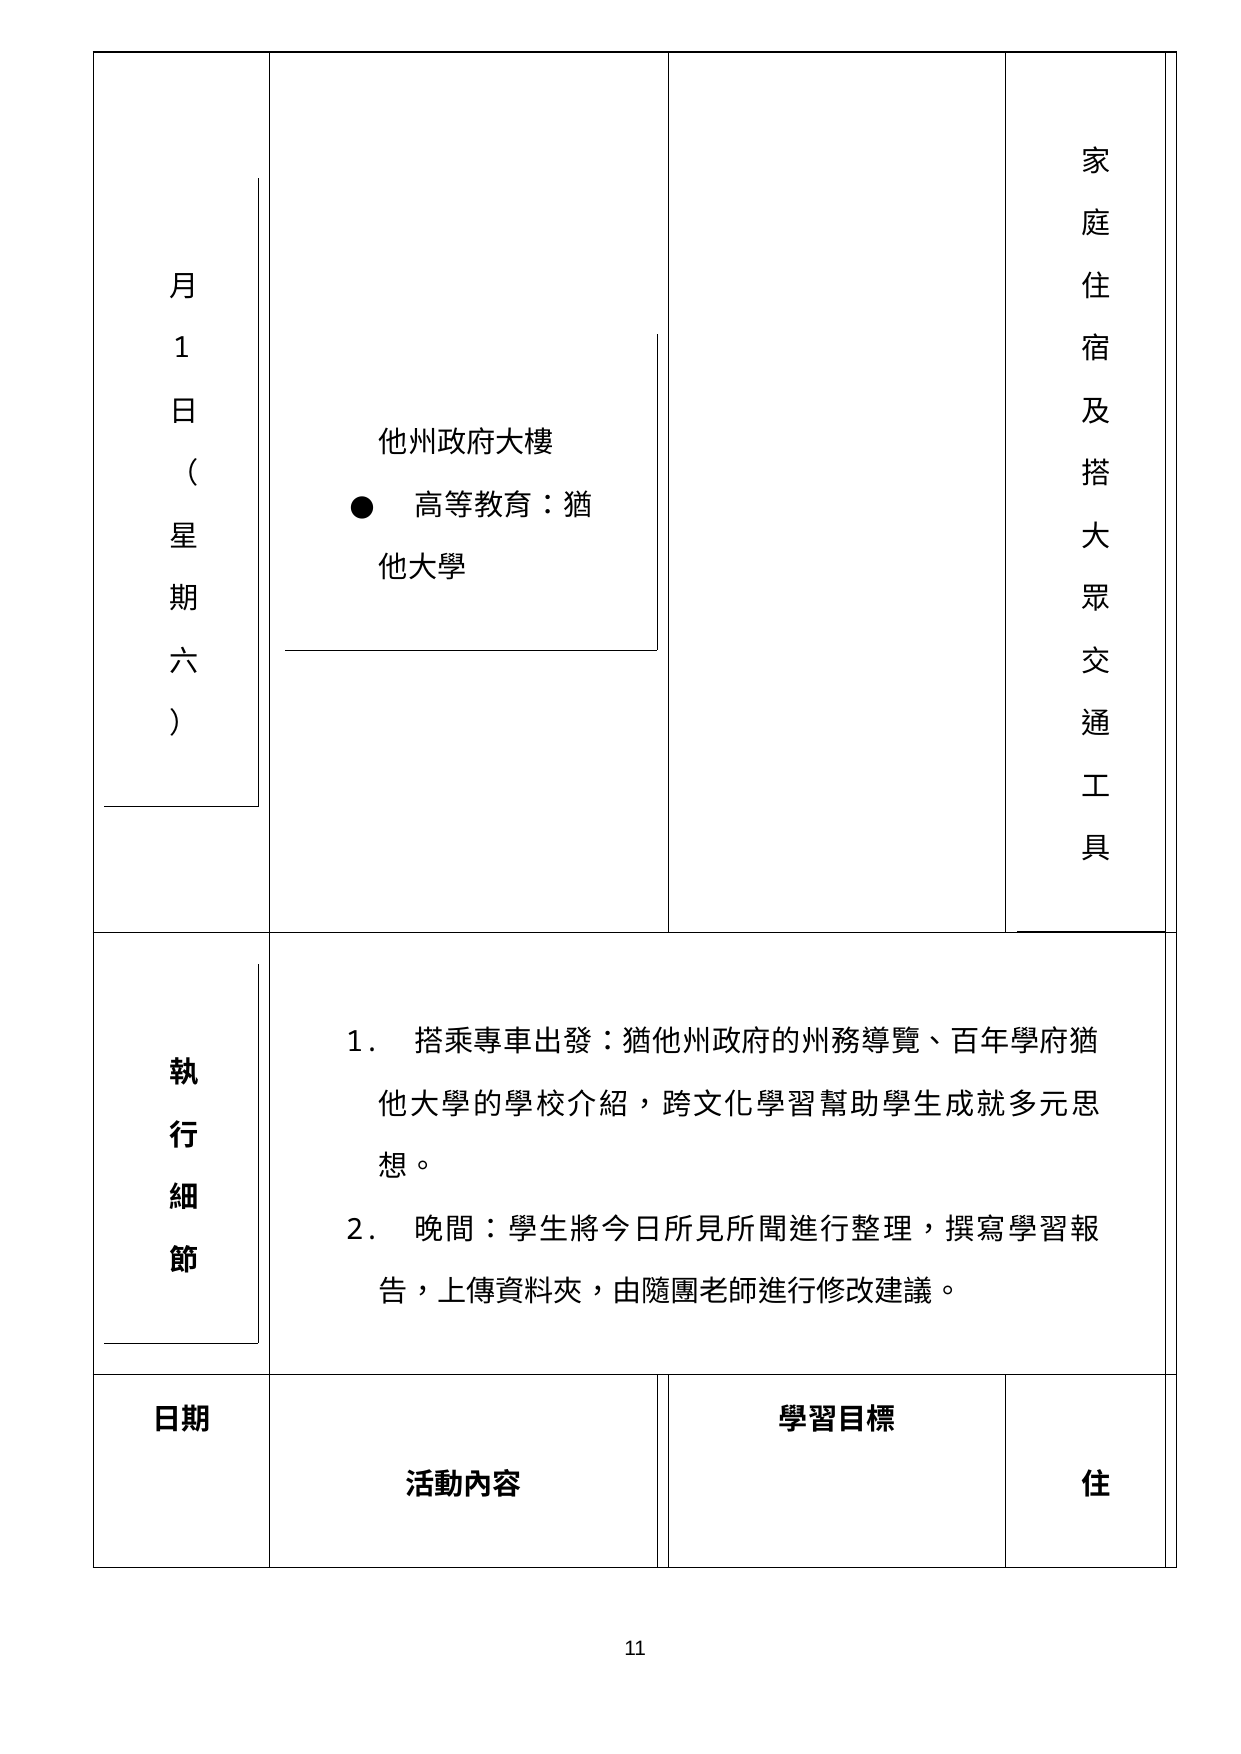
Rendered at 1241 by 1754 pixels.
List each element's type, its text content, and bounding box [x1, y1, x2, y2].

table_cell 執行細節 [94, 933, 269, 1374]
table_cell [1166, 933, 1176, 1374]
table_cell 活動內容 [270, 1375, 657, 1567]
table_cell [669, 53, 1005, 932]
table_cell 家庭住宿及搭大眾交通工具 [1006, 53, 1165, 932]
table_cell 學習目標 [669, 1375, 1005, 1567]
table_cell 日期 [94, 1375, 269, 1567]
table_cell [1166, 53, 1176, 932]
table_cell 人文深度見習 行政中心：猶他州政府大樓 高等教育：猶他大學 [270, 53, 668, 932]
table_cell [658, 1375, 668, 1567]
table_cell 搭乘專車出發：猶他州政府的州務導覽、百年學府猶他大學的學校介紹，跨文化學習幫助學生成就多元思想。 晚間：學生將今日所見所聞進行整理，撰寫學習報告，上傳資料夾，由隨團老師進行修改建議。 [270, 933, 1165, 1374]
table_cell [1166, 1375, 1176, 1567]
table_cell 月1日 （星期六） [94, 53, 269, 932]
table_cell 住 [1006, 1375, 1165, 1567]
